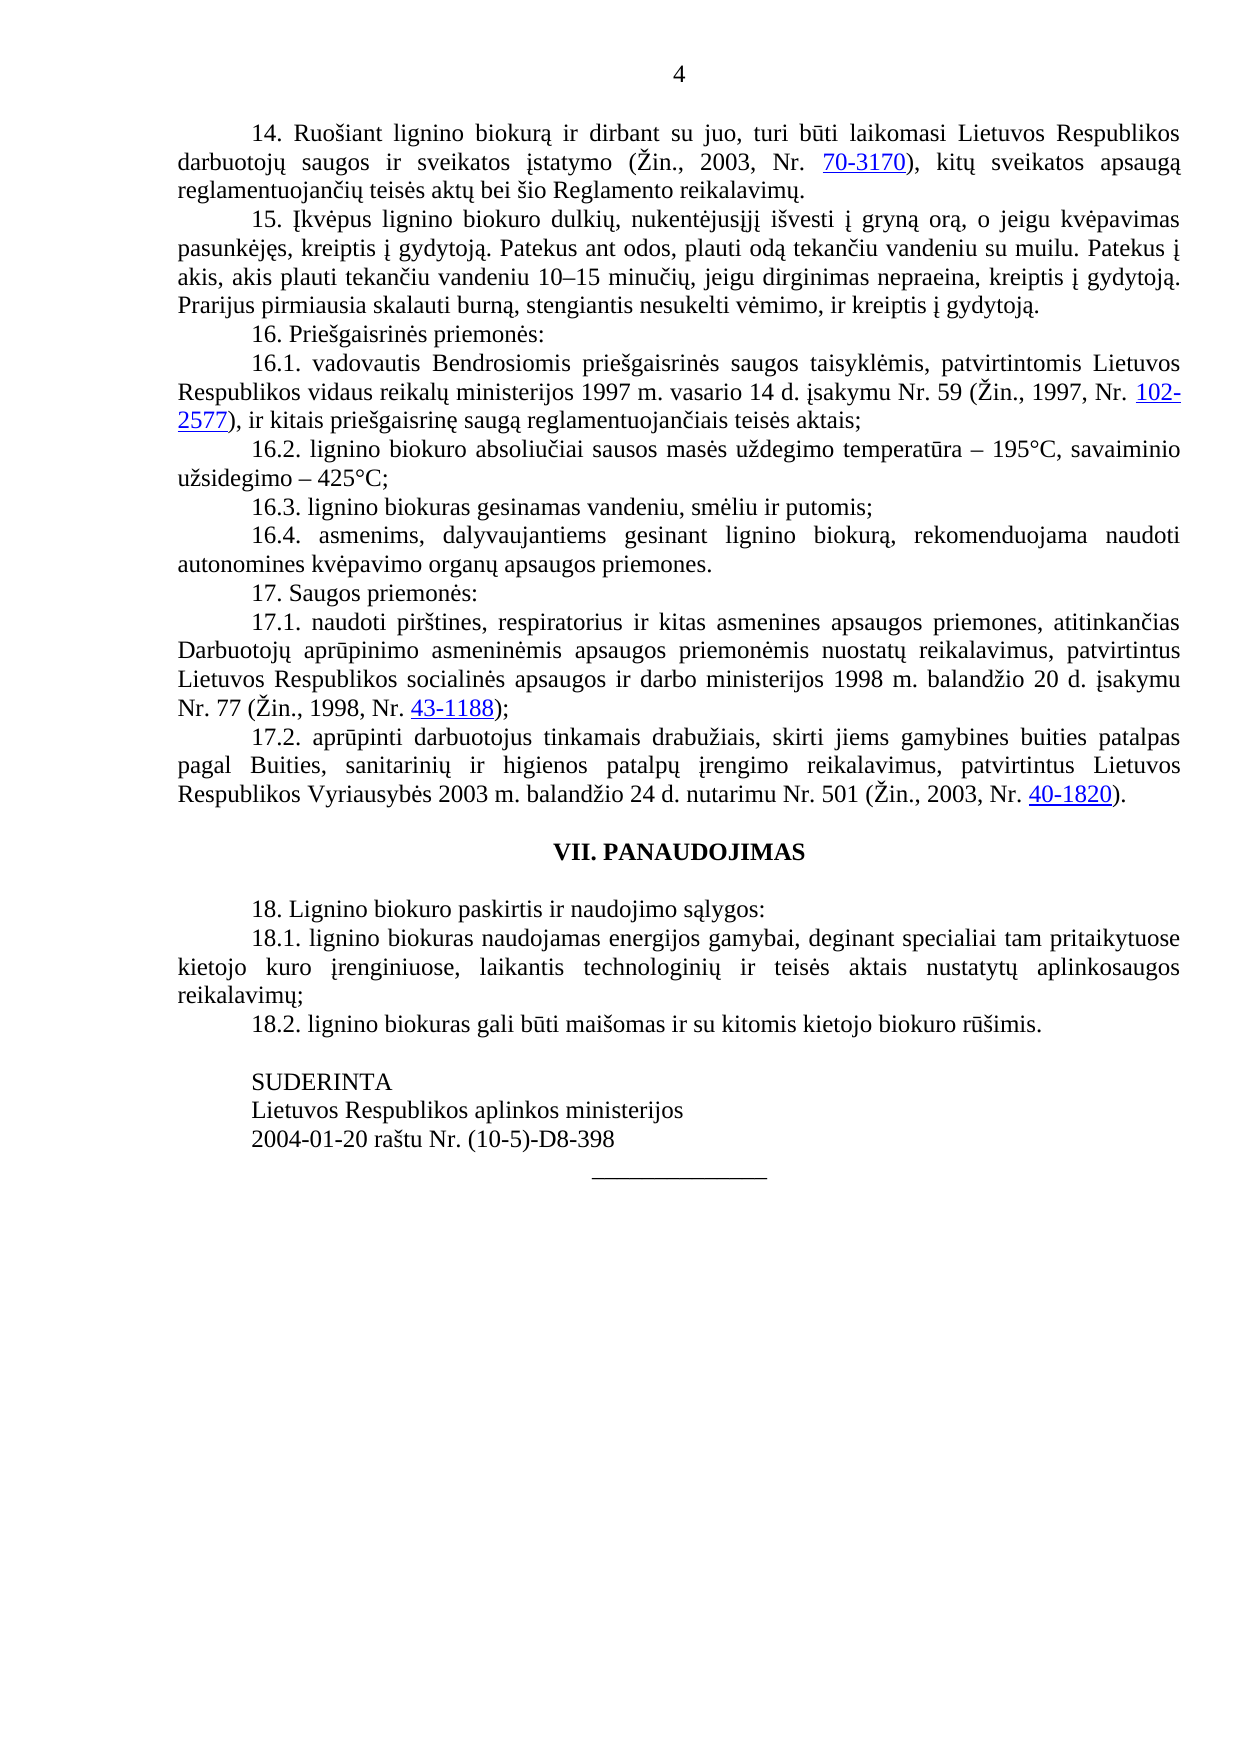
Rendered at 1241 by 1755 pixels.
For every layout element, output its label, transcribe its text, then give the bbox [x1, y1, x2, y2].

text VII. PANAUDOJIMAS [177, 837, 1181, 866]
text Lietuvos Respublikos aplinkos ministerijos [177, 1096, 1181, 1124]
text 16.2. lignino biokuro absoliučiai sausos masės uždegimo temperatūra – 195°C, savaiminio užsidegimo – 425°C; [177, 434, 1181, 492]
text 16.3. lignino biokuras gesinamas vandeniu, smėliu ir putomis; [177, 492, 1181, 521]
text 16.4. asmenims, dalyvaujantiems gesinant lignino biokurą, rekomenduojama naudoti autonomines kvėpavimo organų apsaugos priemones. [177, 521, 1181, 578]
text 16.1. vadovautis Bendrosiomis priešgaisrinės saugos taisyklėmis, patvirtintomis Lietuvos Respublikos vidaus reikalų ministerijos 1997 m. vasario 14 d. įsakymu Nr. 59 (Žin., 1997, Nr. 102-2577), ir kitais priešgaisrinę saugą reglamentuojančiais teisės aktais; [177, 348, 1181, 434]
text 18.2. lignino biokuras gali būti maišomas ir su kitomis kietojo biokuro rūšimis. [177, 1009, 1181, 1038]
text SUDERINTA [177, 1067, 1181, 1096]
text 18. Lignino biokuro paskirtis ir naudojimo sąlygos: [177, 894, 1181, 923]
text 17. Saugos priemonės: [177, 578, 1181, 607]
text ______________ [177, 1153, 1181, 1182]
text 2004-01-20 raštu Nr. (10-5)-D8-398 [177, 1124, 1181, 1153]
text 17.1. naudoti pirštines, respiratorius ir kitas asmenines apsaugos priemones, atitinkančias Darbuotojų aprūpinimo asmeninėmis apsaugos priemonėmis nuostatų reikalavimus, patvirtintus Lietuvos Respublikos socialinės apsaugos ir darbo ministerijos 1998 m. balandžio 20 d. įsakymu Nr. 77 (Žin., 1998, Nr. 43-1188); [177, 607, 1181, 722]
text 17.2. aprūpinti darbuotojus tinkamais drabužiais, skirti jiems gamybines buities patalpas pagal Buities, sanitarinių ir higienos patalpų įrengimo reikalavimus, patvirtintus Lietuvos Respublikos Vyriausybės 2003 m. balandžio 24 d. nutarimu Nr. 501 (Žin., 2003, Nr. 40-1820). [177, 722, 1181, 808]
text 16. Priešgaisrinės priemonės: [177, 319, 1181, 348]
text 15. Įkvėpus lignino biokuro dulkių, nukentėjusįjį išvesti į gryną orą, o jeigu kvėpavimas pasunkėjęs, kreiptis į gydytoją. Patekus ant odos, plauti odą tekančiu vandeniu su muilu. Patekus į akis, akis plauti tekančiu vandeniu 10–15 minučių, jeigu dirginimas nepraeina, kreiptis į gydytoją. Prarijus pirmiausia skalauti burną, stengiantis nesukelti vėmimo, ir kreiptis į gydytoją. [177, 204, 1181, 319]
text 14. Ruošiant lignino biokurą ir dirbant su juo, turi būti laikomasi Lietuvos Respublikos darbuotojų saugos ir sveikatos įstatymo (Žin., 2003, Nr. 70-3170), kitų sveikatos apsaugą reglamentuojančių teisės aktų bei šio Reglamento reikalavimų. [177, 118, 1181, 204]
text 18.1. lignino biokuras naudojamas energijos gamybai, deginant specialiai tam pritaikytuose kietojo kuro įrenginiuose, laikantis technologinių ir teisės aktais nustatytų aplinkosaugos reikalavimų; [177, 923, 1181, 1009]
